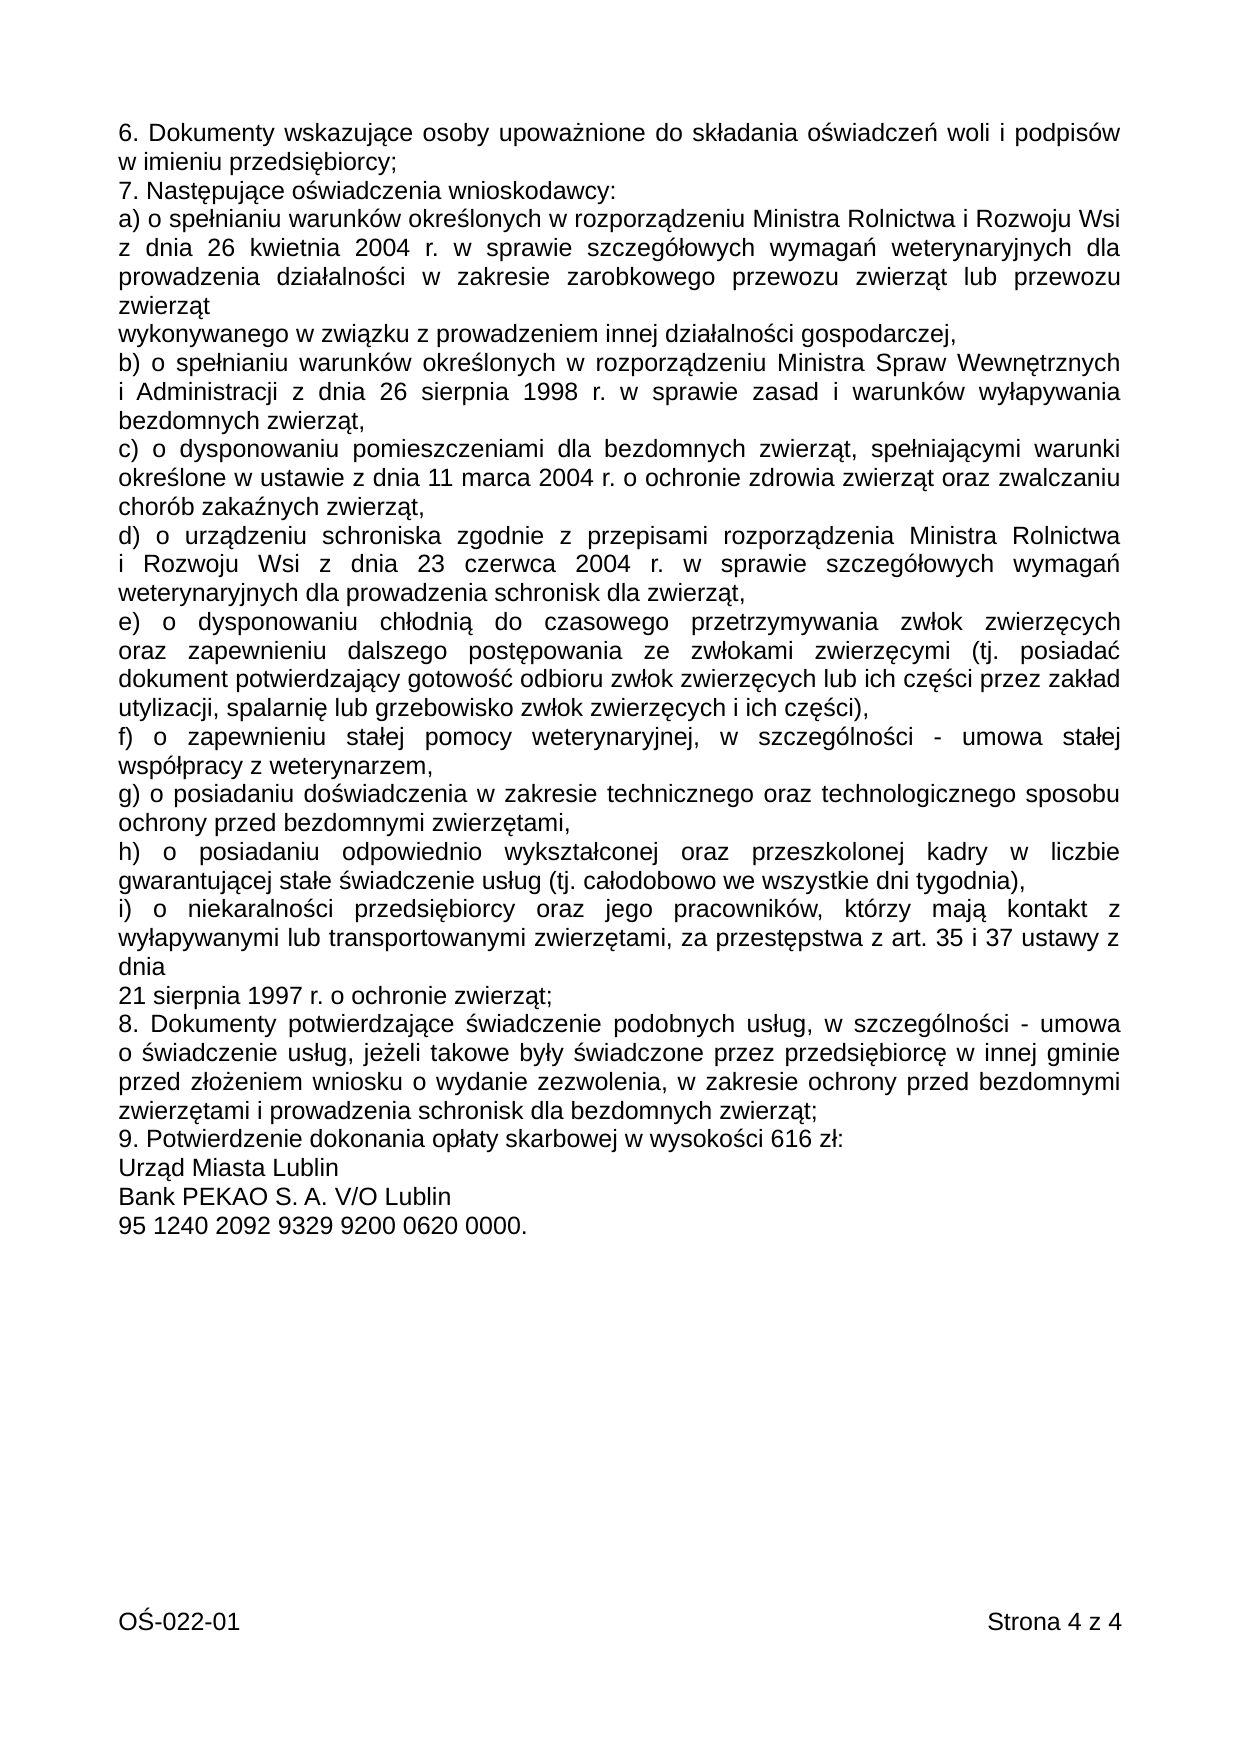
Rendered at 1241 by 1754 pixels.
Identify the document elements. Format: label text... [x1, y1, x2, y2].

text 9. Potwierdzenie dokonania opłaty skarbowej w wysokości 616 zł: [118, 1124, 1122, 1153]
text 7. Następujące oświadczenia wnioskodawcy: [118, 176, 1122, 204]
text g) o posiadaniu doświadczenia w zakresie technicznego oraz technologicznego sposobu ochrony przed bezdomnymi zwierzętami, [118, 779, 1122, 837]
text c) o dysponowaniu pomieszczeniami dla bezdomnych zwierząt, spełniającymi warunki określone w ustawie z dnia 11 marca 2004 r. o ochronie zdrowia zwierząt oraz zwalczaniu chorób zakaźnych zwierząt, [118, 434, 1122, 521]
text 8. Dokumenty potwierdzające świadczenie podobnych usług, w szczególności - umowa o świadczenie usług, jeżeli takowe były świadczone przez przedsiębiorcę w innej gminie przed złożeniem wniosku o wydanie zezwolenia, w zakresie ochrony przed bezdomnymi zwierzętami i prowadzenia schronisk dla bezdomnych zwierząt; [118, 1009, 1122, 1124]
text Bank PEKAO S. A. V/O Lublin [118, 1182, 1122, 1211]
text d) o urządzeniu schroniska zgodnie z przepisami rozporządzenia Ministra Rolnictwa i Rozwoju Wsi z dnia 23 czerwca 2004 r. w sprawie szczegółowych wymagań weterynaryjnych dla prowadzenia schronisk dla zwierząt, [118, 521, 1122, 607]
text f) o zapewnieniu stałej pomocy weterynaryjnej, w szczególności - umowa stałej współpracy z weterynarzem, [118, 722, 1122, 779]
text i) o niekaralności przedsiębiorcy oraz jego pracowników, którzy mają kontakt z wyłapywanymi lub transportowanymi zwierzętami, za przestępstwa z art. 35 i 37 ustawy z dnia 21 sierpnia 1997 r. o ochronie zwierząt; [118, 894, 1122, 1009]
text e) o dysponowaniu chłodnią do czasowego przetrzymywania zwłok zwierzęcych oraz zapewnieniu dalszego postępowania ze zwłokami zwierzęcymi (tj. posiadać dokument potwierdzający gotowość odbioru zwłok zwierzęcych lub ich części przez zakład utylizacji, spalarnię lub grzebowisko zwłok zwierzęcych i ich części), [118, 607, 1122, 722]
text h) o posiadaniu odpowiednio wykształconej oraz przeszkolonej kadry w liczbie gwarantującej stałe świadczenie usług (tj. całodobowo we wszystkie dni tygodnia), [118, 837, 1122, 894]
text Urząd Miasta Lublin [118, 1153, 1122, 1182]
text b) o spełnianiu warunków określonych w rozporządzeniu Ministra Spraw Wewnętrznych i Administracji z dnia 26 sierpnia 1998 r. w sprawie zasad i warunków wyłapywania bezdomnych zwierząt, [118, 348, 1122, 434]
text 95 1240 2092 9329 9200 0620 0000. [118, 1211, 1122, 1239]
text a) o spełnianiu warunków określonych w rozporządzeniu Ministra Rolnictwa i Rozwoju Wsi z dnia 26 kwietnia 2004 r. w sprawie szczegółowych wymagań weterynaryjnych dla prowadzenia działalności w zakresie zarobkowego przewozu zwierząt lub przewozu zwierząt wykonywanego w związku z prowadzeniem innej działalności gospodarczej, [118, 204, 1122, 348]
text 6. Dokumenty wskazujące osoby upoważnione do składania oświadczeń woli i podpisów w imieniu przedsiębiorcy; [118, 118, 1122, 176]
